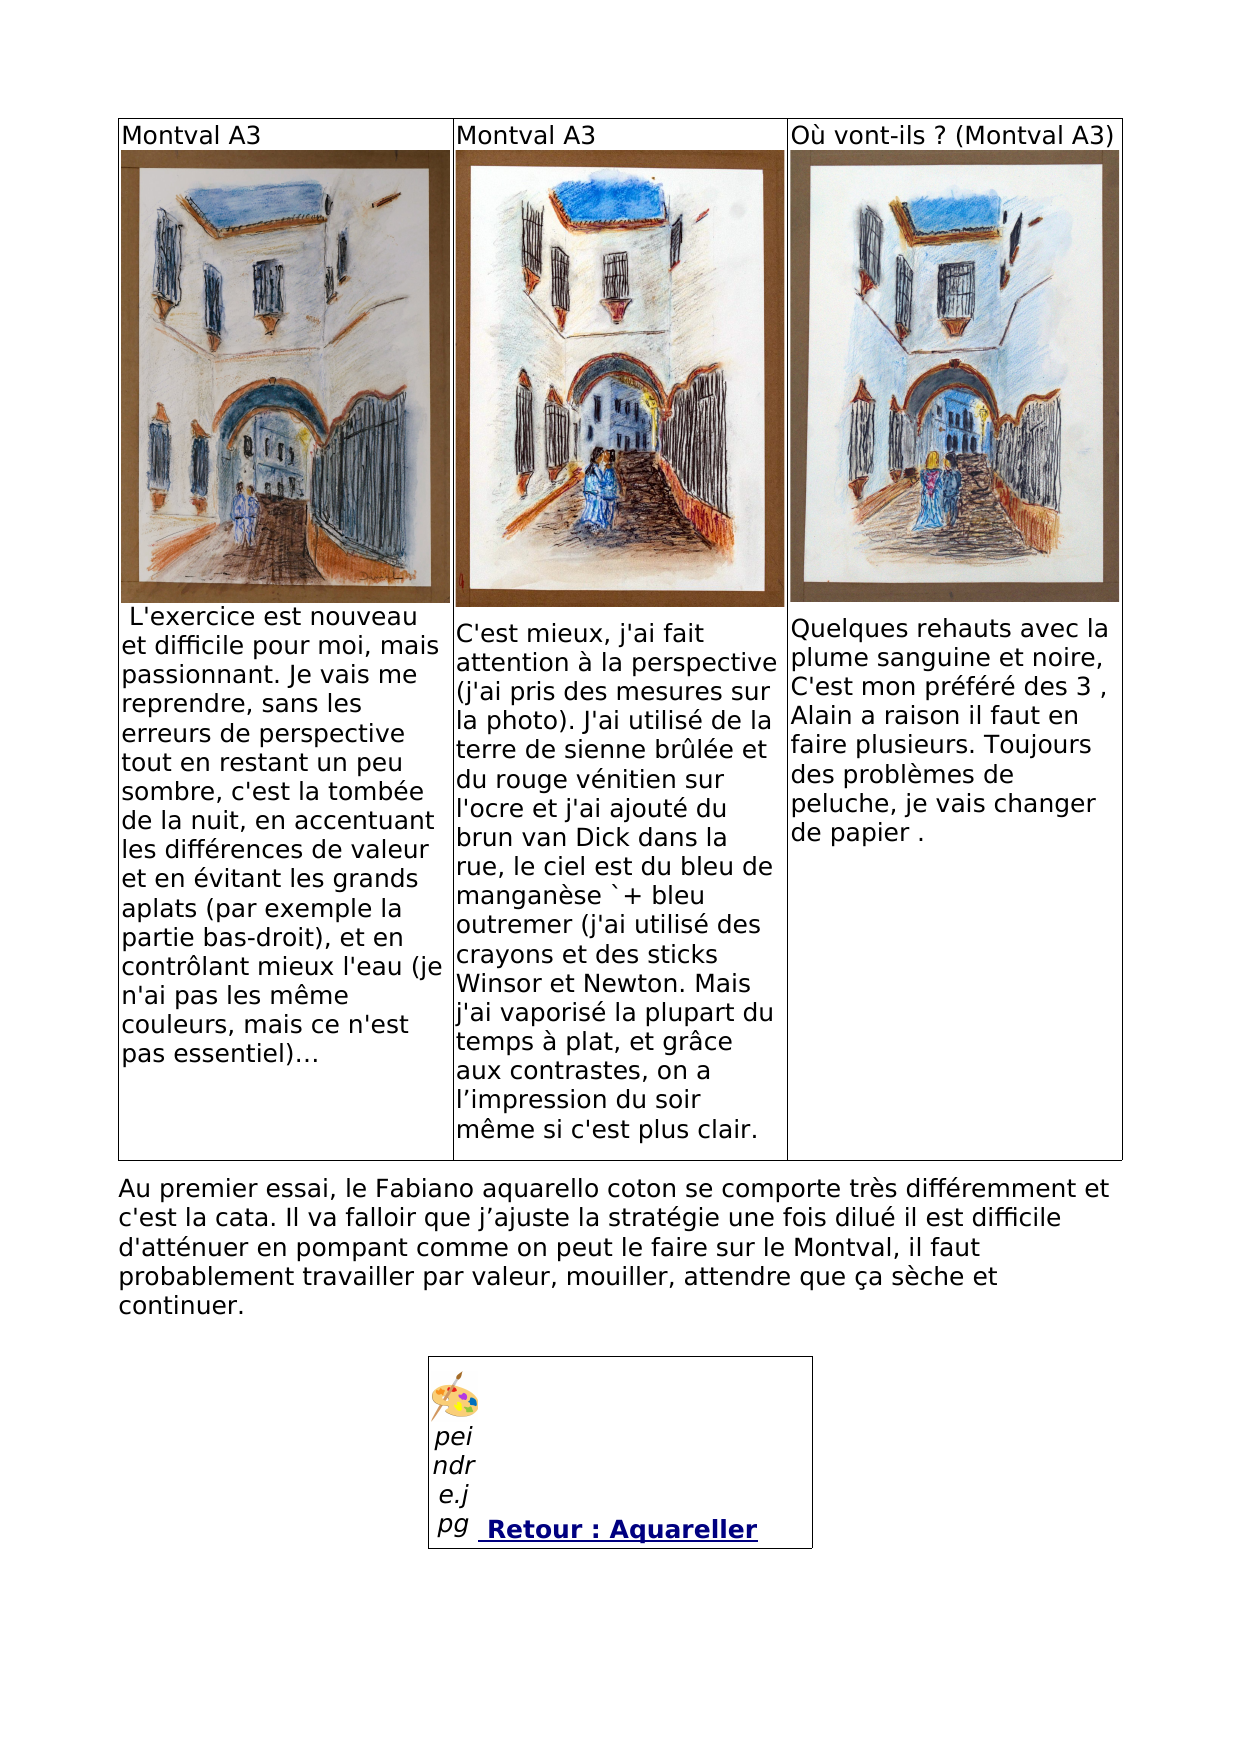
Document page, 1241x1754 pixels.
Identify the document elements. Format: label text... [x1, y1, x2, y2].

table_header Montval A3 C'est mieux, j'ai fait attention à la perspective (j'ai pris des mesures sur la photo). J'ai utilisé de la terre de sienne brûlée et du rouge vénitien sur l'ocre et j'ai ajouté du brun van Dick dans la rue, le ciel est du bleu de manganèse `+ bleu outremer (j'ai utilisé des crayons et des sticks Winsor et Newton. Mais j'ai vaporisé la plupart du temps à plat, et grâce aux contrastes, on a l’impression du soir même si c'est plus clair. [454, 119, 787, 1159]
table_header Où vont-ils ? (Montval A3) Quelques rehauts avec la plume sanguine et noire, C'est mon préféré des 3 , Alain a raison il faut en faire plusieurs. Toujours des problèmes de peluche, je vais changer de papier . [788, 119, 1122, 1159]
text Au premier essai, le Fabiano aquarello coton se comporte très différemment et c'est la cata. Il va falloir que j’ajuste la stratégie une fois dilué il est difficile d'atténuer en pompant comme on peut le faire sur le Montval, il faut probablement travailler par valeur, mouiller, attendre que ça sèche et continuer. [118, 1174, 1122, 1320]
table_header Montval A3 L'exercice est nouveau et difficile pour moi, mais passionnant. Je vais me reprendre, sans les erreurs de perspective tout en restant un peu sombre, c'est la tombée de la nuit, en accentuant les différences de valeur et en évitant les grands aplats (par exemple la partie bas-droit), et en contrôlant mieux l'eau (je n'ai pas les même couleurs, mais ce n'est pas essentiel)… [119, 119, 453, 1159]
table_header Retour : Aquareller [429, 1357, 812, 1547]
picture [790, 150, 1120, 602]
picture [455, 150, 785, 607]
picture [431, 1371, 478, 1422]
picture [121, 150, 450, 603]
